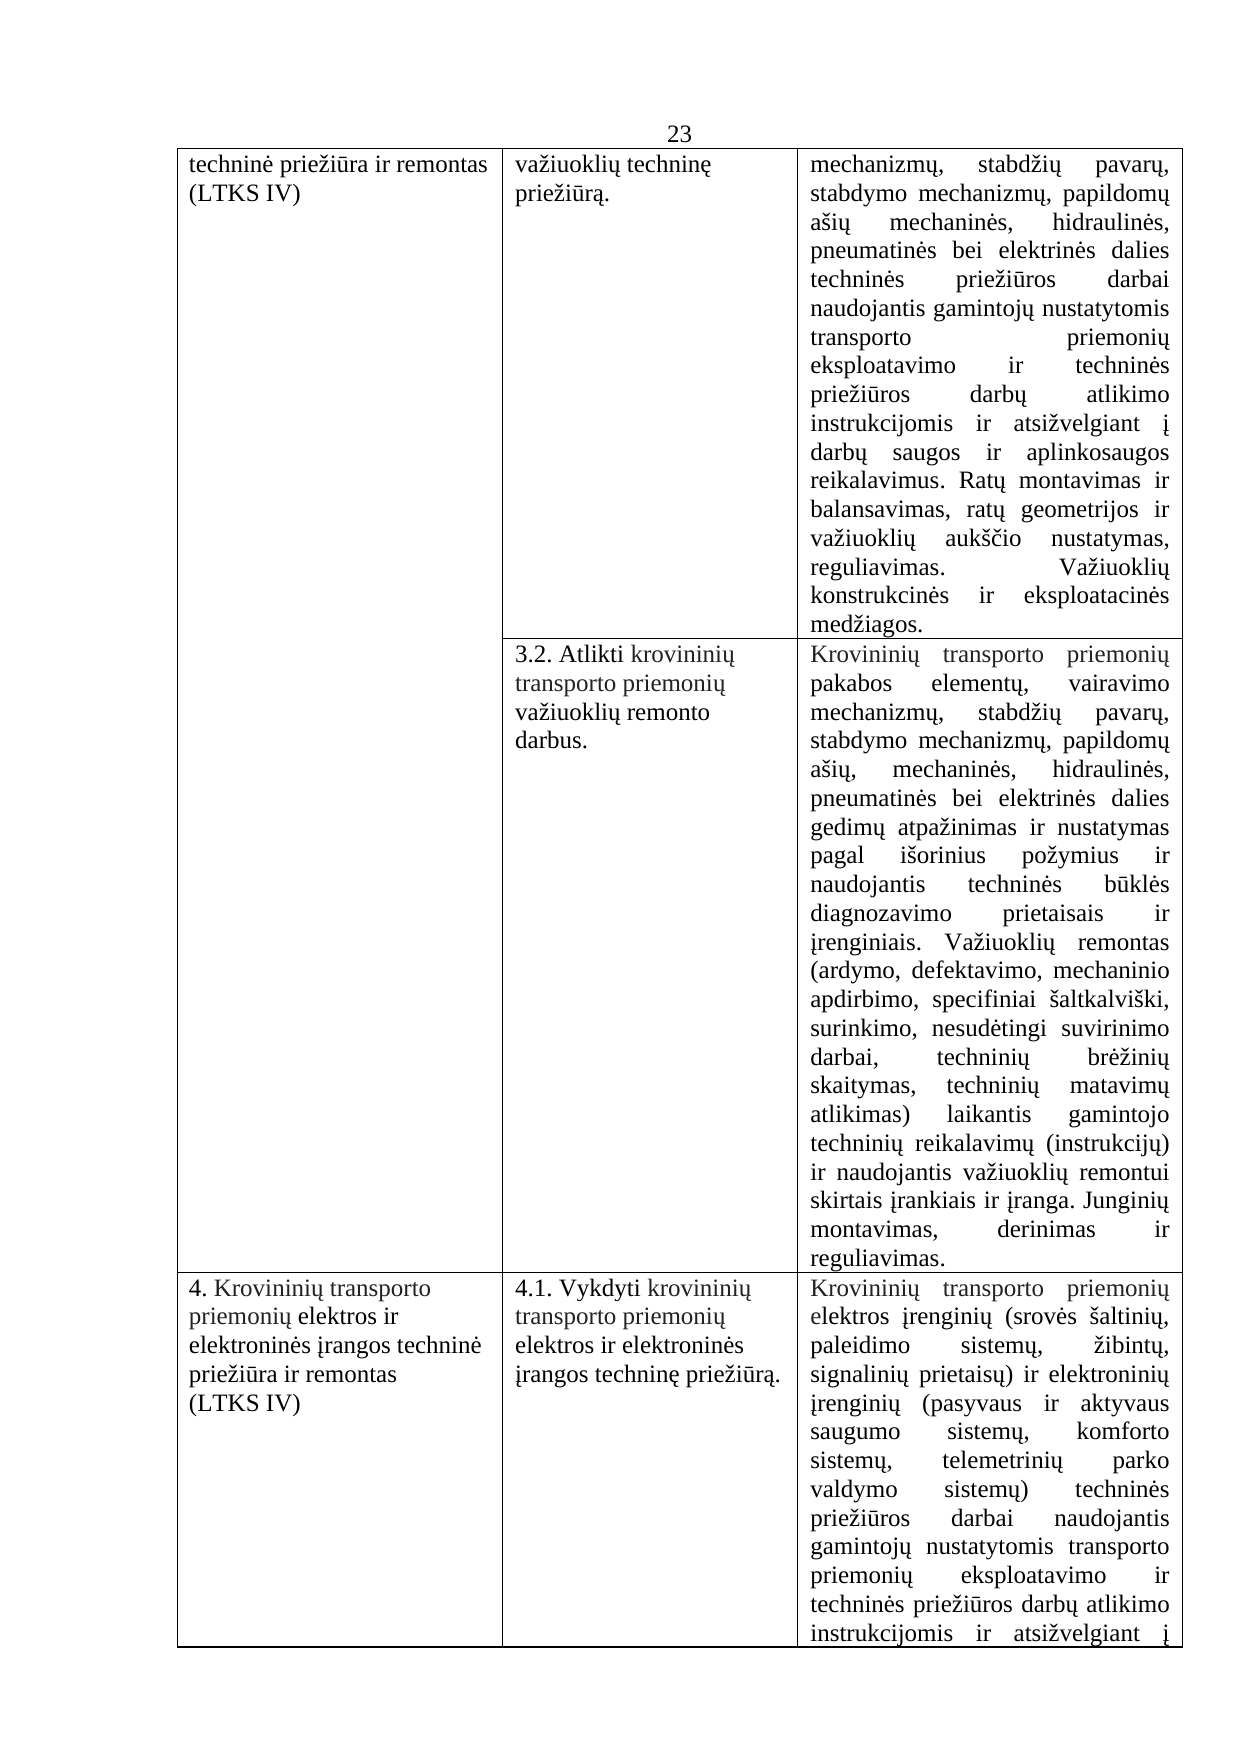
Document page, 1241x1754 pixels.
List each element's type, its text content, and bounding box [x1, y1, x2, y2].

table_cell Krovininių transporto priemonių elektros įrenginių (srovės šaltinių, paleidimo sistemų, žibintų, signalinių prietaisų) ir elektroninių įrenginių (pasyvaus ir aktyvaus saugumo sistemų, komforto sistemų, telemetrinių parko valdymo sistemų) techninės priežiūros darbai naudojantis gamintojų nustatytomis transporto priemonių eksploatavimo ir techninės priežiūros darbų atlikimo instrukcijomis ir atsižvelgiant į [798, 1273, 1182, 1646]
table_cell Krovininių transporto priemonių pakabos elementų, vairavimo mechanizmų, stabdžių pavarų, stabdymo mechanizmų, papildomų ašių, mechaninės, hidraulinės, pneumatinės bei elektrinės dalies gedimų atpažinimas ir nustatymas pagal išorinius požymius ir naudojantis techninės būklės diagnozavimo prietaisais ir įrenginiais. Važiuoklių remontas (ardymo, defektavimo, mechaninio apdirbimo, specifiniai šaltkalviški, surinkimo, nesudėtingi suvirinimo darbai, techninių brėžinių skaitymas, techninių matavimų atlikimas) laikantis gamintojo techninių reikalavimų (instrukcijų) ir naudojantis važiuoklių remontui skirtais įrankiais ir įranga. Junginių montavimas, derinimas ir reguliavimas. [798, 639, 1182, 1272]
table_cell važiuoklių techninę priežiūrą. [503, 149, 797, 638]
table_cell 4. Krovininių transporto priemonių elektros ir elektroninės įrangos techninė priežiūra ir remontas (LTKS IV) [178, 1273, 502, 1646]
table_cell 4.1. Vykdyti krovininių transporto priemonių elektros ir elektroninės įrangos techninę priežiūrą. [503, 1273, 797, 1646]
table_cell techninė priežiūra ir remontas (LTKS IV) [178, 149, 502, 1272]
table_cell 3.2. Atlikti krovininių transporto priemonių važiuoklių remonto darbus. [503, 639, 797, 1272]
table_cell mechanizmų, stabdžių pavarų, stabdymo mechanizmų, papildomų ašių mechaninės, hidraulinės, pneumatinės bei elektrinės dalies techninės priežiūros darbai naudojantis gamintojų nustatytomis transporto priemonių eksploatavimo ir techninės priežiūros darbų atlikimo instrukcijomis ir atsižvelgiant į darbų saugos ir aplinkosaugos reikalavimus. Ratų montavimas ir balansavimas, ratų geometrijos ir važiuoklių aukščio nustatymas, reguliavimas. Važiuoklių konstrukcinės ir eksploatacinės medžiagos. [798, 149, 1182, 638]
